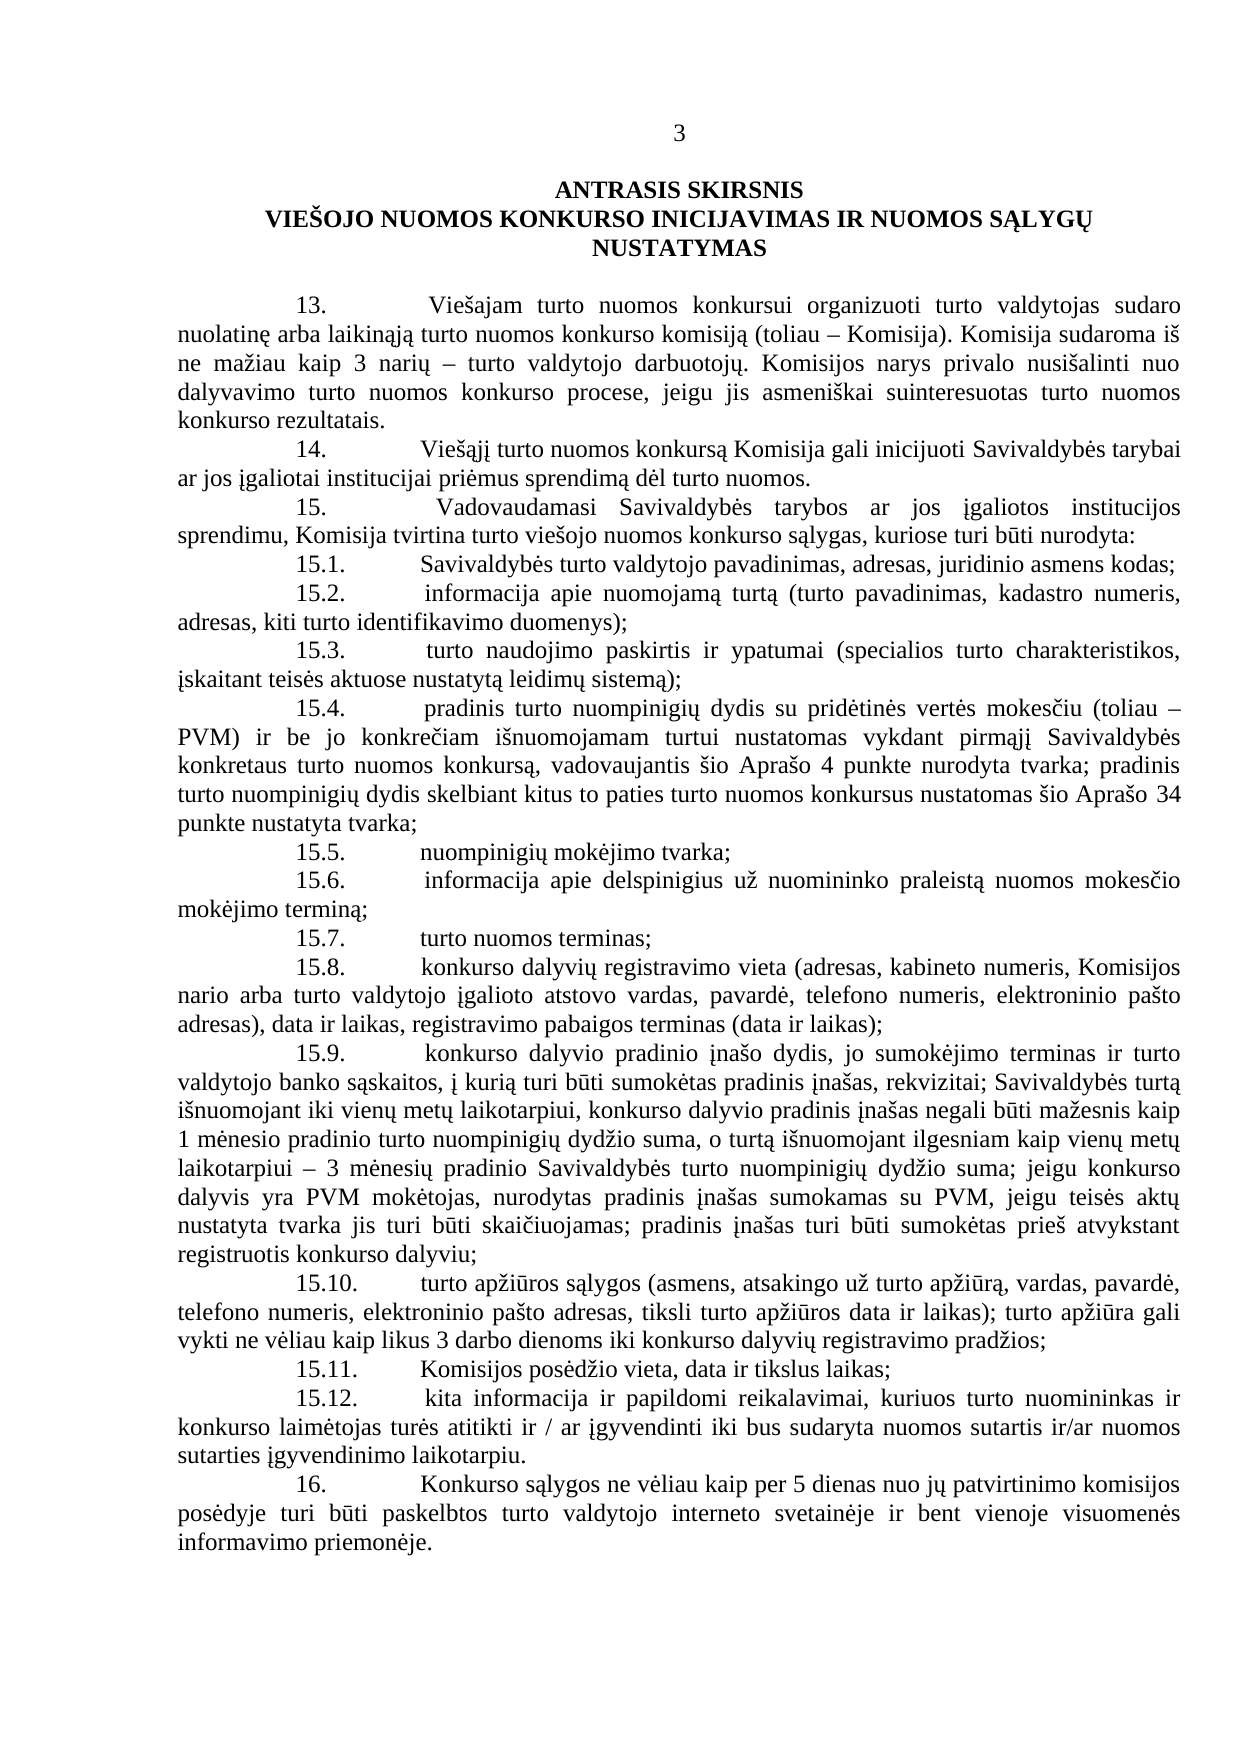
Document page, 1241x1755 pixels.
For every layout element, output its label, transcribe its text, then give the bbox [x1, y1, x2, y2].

text 15.9. konkurso dalyvio pradinio įnašo dydis, jo sumokėjimo terminas ir turto valdytojo banko sąskaitos, į kurią turi būti sumokėtas pradinis įnašas, rekvizitai; Savivaldybės turtą išnuomojant iki vienų metų laikotarpiui, konkurso dalyvio pradinis įnašas negali būti mažesnis kaip 1 mėnesio pradinio turto nuompinigių dydžio suma, o turtą išnuomojant ilgesniam kaip vienų metų laikotarpiui – 3 mėnesių pradinio Savivaldybės turto nuompinigių dydžio suma; jeigu konkurso dalyvis yra PVM mokėtojas, nurodytas pradinis įnašas sumokamas su PVM, jeigu teisės aktų nustatyta tvarka jis turi būti skaičiuojamas; pradinis įnašas turi būti sumokėtas prieš atvykstant registruotis konkurso dalyviu; [177, 1038, 1181, 1268]
text 15.7. turto nuomos terminas; [177, 923, 1181, 952]
text 15.3. turto naudojimo paskirtis ir ypatumai (specialios turto charakteristikos, įskaitant teisės aktuose nustatytą leidimų sistemą); [177, 636, 1181, 693]
text 14. Viešąjį turto nuomos konkursą Komisija gali inicijuoti Savivaldybės tarybai ar jos įgaliotai institucijai priėmus sprendimą dėl turto nuomos. [177, 434, 1181, 492]
text 15. Vadovaudamasi Savivaldybės tarybos ar jos įgaliotos institucijos sprendimu, Komisija tvirtina turto viešojo nuomos konkurso sąlygas, kuriose turi būti nurodyta: [177, 492, 1181, 549]
text 15.1. Savivaldybės turto valdytojo pavadinimas, adresas, juridinio asmens kodas; [177, 549, 1181, 578]
text 15.10. turto apžiūros sąlygos (asmens, atsakingo už turto apžiūrą, vardas, pavardė, telefono numeris, elektroninio pašto adresas, tiksli turto apžiūros data ir laikas); turto apžiūra gali vykti ne vėliau kaip likus 3 darbo dienoms iki konkurso dalyvių registravimo pradžios; [177, 1268, 1181, 1354]
text 15.11. Komisijos posėdžio vieta, data ir tikslus laikas; [177, 1354, 1181, 1383]
text VIEŠOJO NUOMOS KONKURSO INICIJAVIMAS IR NUOMOS SĄLYGŲ NUSTATYMAS [177, 204, 1181, 262]
text 15.5. nuompinigių mokėjimo tvarka; [177, 837, 1181, 866]
text 16. Konkurso sąlygos ne vėliau kaip per 5 dienas nuo jų patvirtinimo komisijos posėdyje turi būti paskelbtos turto valdytojo interneto svetainėje ir bent vienoje visuomenės informavimo priemonėje. [177, 1469, 1181, 1556]
text 15.4. pradinis turto nuompinigių dydis su pridėtinės vertės mokesčiu (toliau – PVM) ir be jo konkrečiam išnuomojamam turtui nustatomas vykdant pirmąjį Savivaldybės konkretaus turto nuomos konkursą, vadovaujantis šio Aprašo 4 punkte nurodyta tvarka; pradinis turto nuompinigių dydis skelbiant kitus to paties turto nuomos konkursus nustatomas šio Aprašo 34 punkte nustatyta tvarka; [177, 693, 1181, 837]
text 15.12. kita informacija ir papildomi reikalavimai, kuriuos turto nuomininkas ir konkurso laimėtojas turės atitikti ir / ar įgyvendinti iki bus sudaryta nuomos sutartis ir/ar nuomos sutarties įgyvendinimo laikotarpiu. [177, 1383, 1181, 1469]
text 15.6. informacija apie delspinigius už nuomininko praleistą nuomos mokesčio mokėjimo terminą; [177, 866, 1181, 923]
text 13. Viešajam turto nuomos konkursui organizuoti turto valdytojas sudaro nuolatinę arba laikinąją turto nuomos konkurso komisiją (toliau – Komisija). Komisija sudaroma iš ne mažiau kaip 3 narių – turto valdytojo darbuotojų. Komisijos narys privalo nusišalinti nuo dalyvavimo turto nuomos konkurso procese, jeigu jis asmeniškai suinteresuotas turto nuomos konkurso rezultatais. [177, 291, 1181, 434]
text 15.8. konkurso dalyvių registravimo vieta (adresas, kabineto numeris, Komisijos nario arba turto valdytojo įgalioto atstovo vardas, pavardė, telefono numeris, elektroninio pašto adresas), data ir laikas, registravimo pabaigos terminas (data ir laikas); [177, 952, 1181, 1038]
text ANTRASIS SKIRSNIS [177, 176, 1181, 204]
text 15.2. informacija apie nuomojamą turtą (turto pavadinimas, kadastro numeris, adresas, kiti turto identifikavimo duomenys); [177, 578, 1181, 636]
